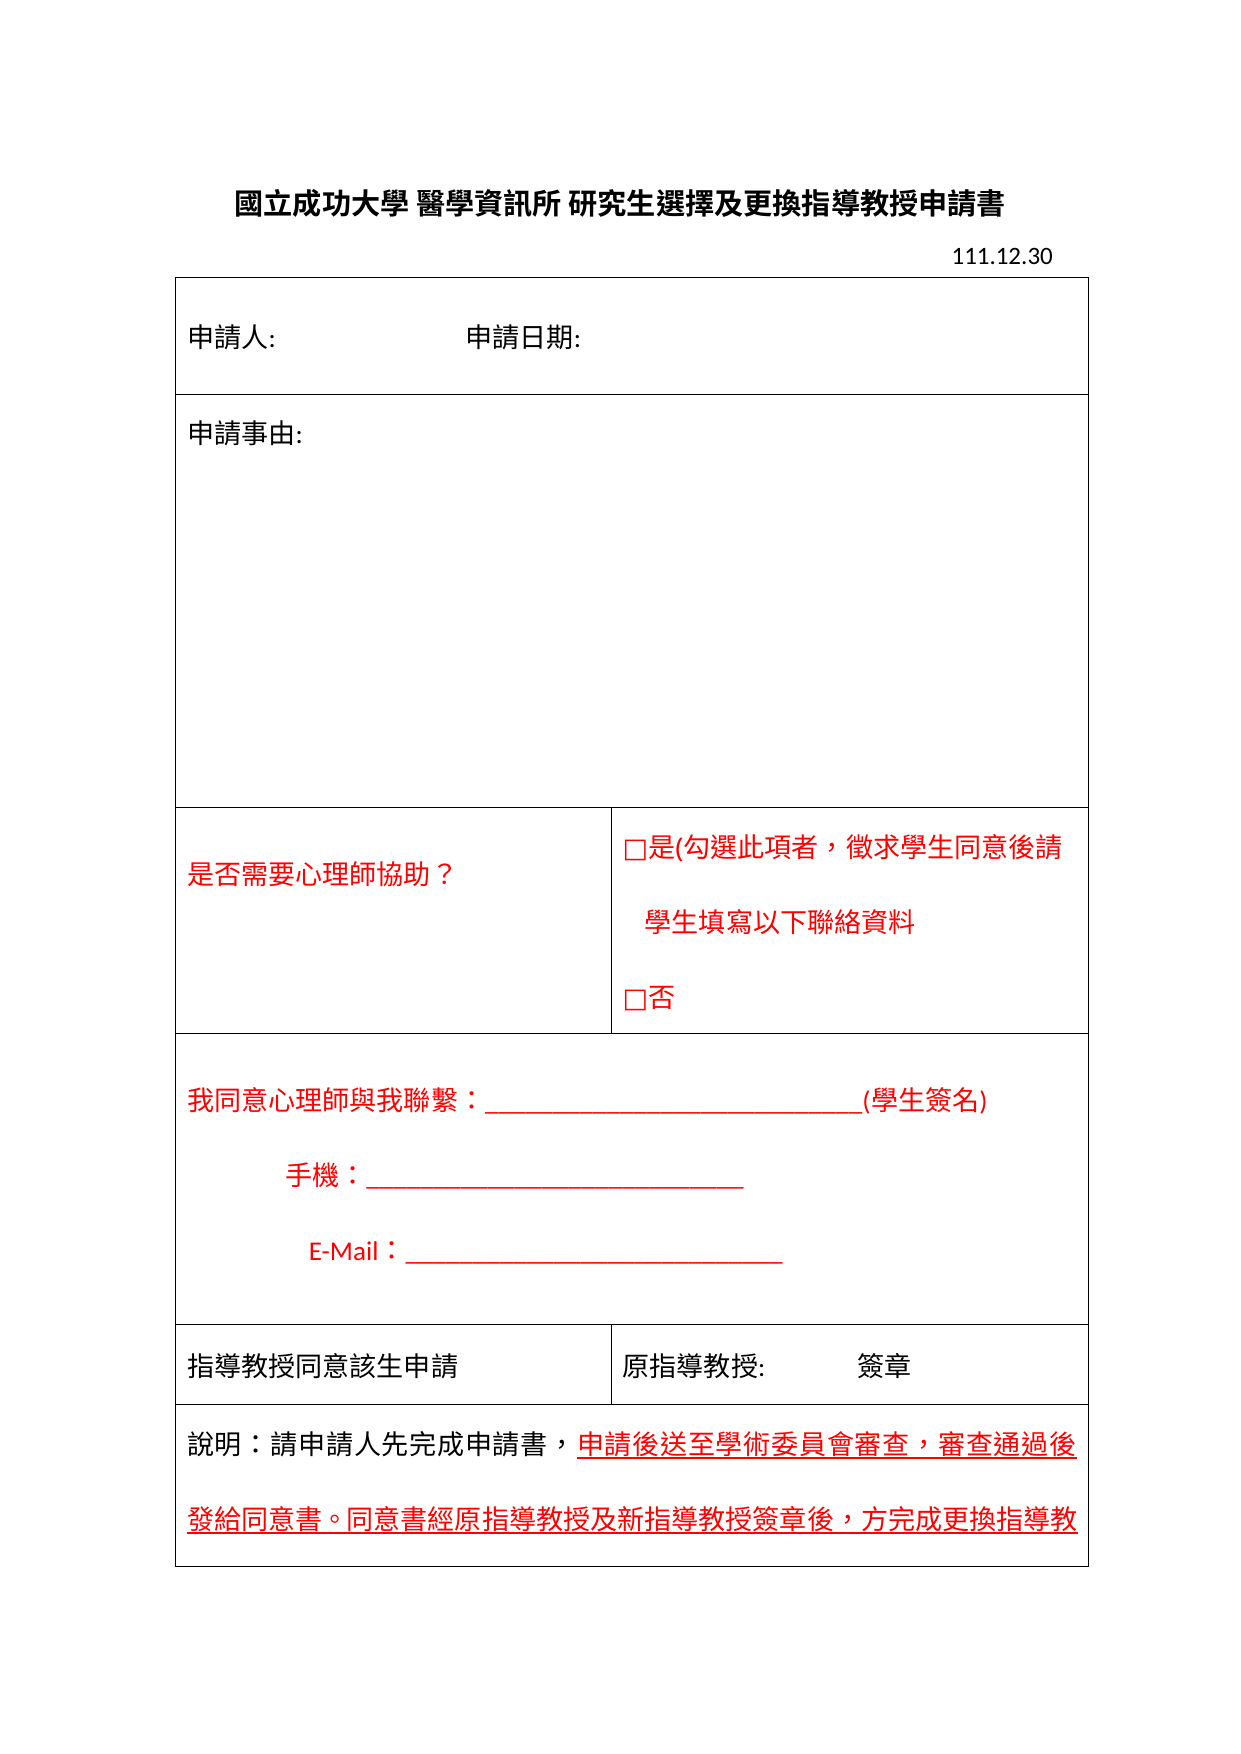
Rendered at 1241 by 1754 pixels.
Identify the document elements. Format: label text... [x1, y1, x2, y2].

table_cell 指導教授同意該生申請 [176, 1325, 611, 1404]
table_cell 是否需要心理師協助？ [176, 808, 611, 1033]
text 國立成功大學 醫學資訊所 研究生選擇及更換指導教授申請書 [187, 164, 1053, 239]
table_header 申請人: 申請日期: [176, 278, 1088, 394]
table_cell 我同意心理師與我聯繫：____________________________(學生簽名) 手機：____________________________ E-Mail：____________________________ [176, 1034, 1088, 1324]
text 111.12.30 [187, 239, 1053, 277]
table_cell 申請事由: [176, 395, 1088, 807]
table_cell 原指導教授: 簽章 [612, 1325, 1088, 1404]
table_cell 說明：請申請人先完成申請書，申請後送至學術委員會審查，審查通過後發給同意書。同意書經原指導教授及新指導教授簽章後，方完成更換指導教 [176, 1405, 1088, 1566]
table_cell □是(勾選此項者，徵求學生同意後請學生填寫以下聯絡資料 □否 [612, 808, 1088, 1033]
